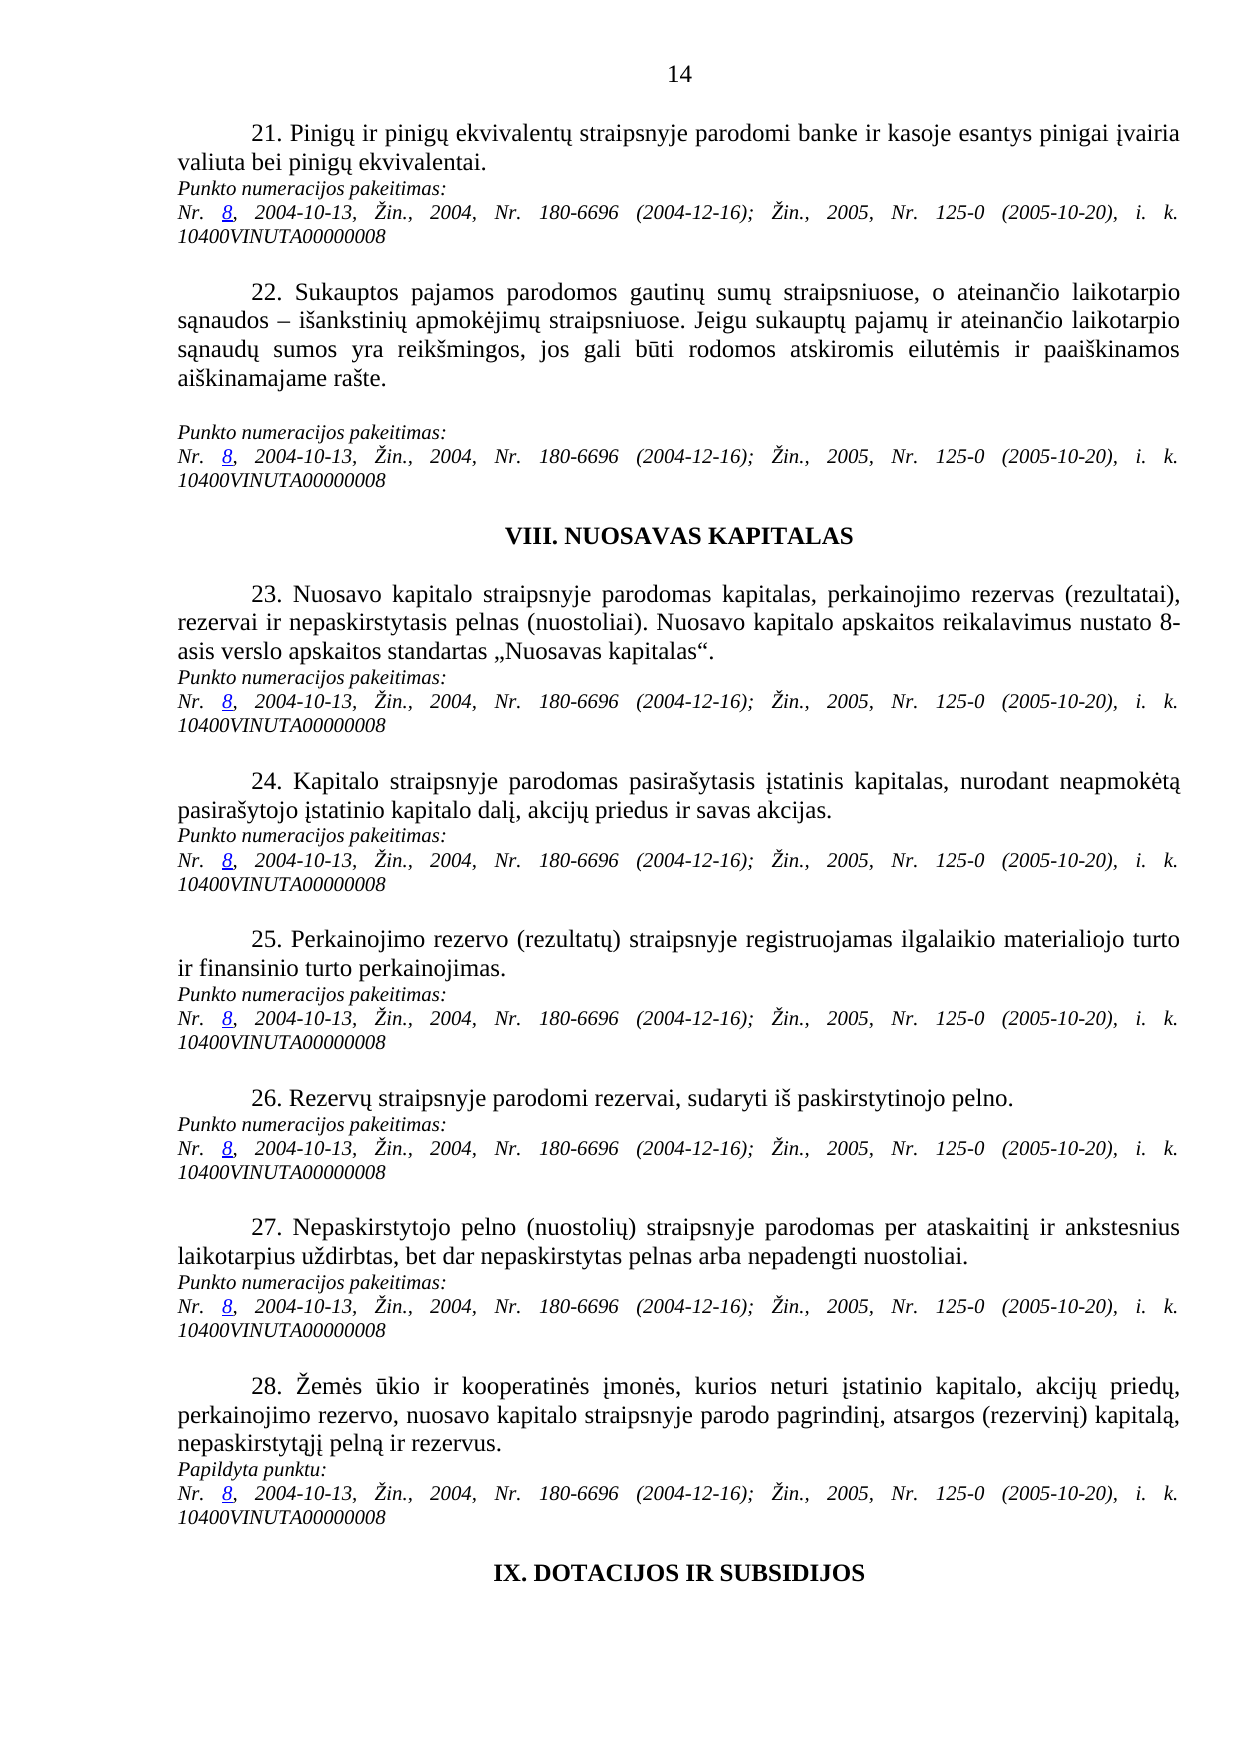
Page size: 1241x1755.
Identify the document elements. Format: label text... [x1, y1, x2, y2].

text 25. Perkainojimo rezervo (rezultatų) straipsnyje registruojamas ilgalaikio materialiojo turto ir finansinio turto perkainojimas. [177, 924, 1181, 982]
text Punkto numeracijos pakeitimas: [177, 823, 1181, 847]
text 28. Žemės ūkio ir kooperatinės įmonės, kurios neturi įstatinio kapitalo, akcijų priedų, perkainojimo rezervo, nuosavo kapitalo straipsnyje parodo pagrindinį, atsargos (rezervinį) kapitalą, nepaskirstytąjį pelną ir rezervus. [177, 1371, 1181, 1457]
text 22. Sukauptos pajamos parodomos gautinų sumų straipsniuose, o ateinančio laikotarpio sąnaudos – išankstinių apmokėjimų straipsniuose. Jeigu sukauptų pajamų ir ateinančio laikotarpio sąnaudų sumos yra reikšmingos, jos gali būti rodomos atskiromis eilutėmis ir paaiškinamos aiškinamajame rašte. [177, 277, 1181, 392]
text 24. Kapitalo straipsnyje parodomas pasirašytasis įstatinis kapitalas, nurodant neapmokėtą pasirašytojo įstatinio kapitalo dalį, akcijų priedus ir savas akcijas. [177, 766, 1181, 823]
text Nr. 8, 2004-10-13, Žin., 2004, Nr. 180-6696 (2004-12-16); Žin., 2005, Nr. 125-0 (2005-10-20), i. k. 10400VINUTA00000008 [177, 1006, 1181, 1054]
text 23. Nuosavo kapitalo straipsnyje parodomas kapitalas, perkainojimo rezervas (rezultatai), rezervai ir nepaskirstytasis pelnas (nuostoliai). Nuosavo kapitalo apskaitos reikalavimus nustato 8-asis verslo apskaitos standartas „Nuosavas kapitalas“. [177, 579, 1181, 665]
text Nr. 8, 2004-10-13, Žin., 2004, Nr. 180-6696 (2004-12-16); Žin., 2005, Nr. 125-0 (2005-10-20), i. k. 10400VINUTA00000008 [177, 1136, 1181, 1184]
text IX. DOTACIJOS IR SUBSIDIJOS [177, 1558, 1181, 1587]
text Nr. 8, 2004-10-13, Žin., 2004, Nr. 180-6696 (2004-12-16); Žin., 2005, Nr. 125-0 (2005-10-20), i. k. 10400VINUTA00000008 [177, 847, 1181, 896]
text Nr. 8, 2004-10-13, Žin., 2004, Nr. 180-6696 (2004-12-16); Žin., 2005, Nr. 125-0 (2005-10-20), i. k. 10400VINUTA00000008 [177, 444, 1181, 492]
text Nr. 8, 2004-10-13, Žin., 2004, Nr. 180-6696 (2004-12-16); Žin., 2005, Nr. 125-0 (2005-10-20), i. k. 10400VINUTA00000008 [177, 689, 1181, 737]
text 26. Rezervų straipsnyje parodomi rezervai, sudaryti iš paskirstytinojo pelno. [177, 1083, 1181, 1112]
text 27. Nepaskirstytojo pelno (nuostolių) straipsnyje parodomas per ataskaitinį ir ankstesnius laikotarpius uždirbtas, bet dar nepaskirstytas pelnas arba nepadengti nuostoliai. [177, 1212, 1181, 1270]
text Punkto numeracijos pakeitimas: [177, 176, 1181, 200]
text Punkto numeracijos pakeitimas: [177, 982, 1181, 1006]
text Punkto numeracijos pakeitimas: [177, 665, 1181, 689]
text Nr. 8, 2004-10-13, Žin., 2004, Nr. 180-6696 (2004-12-16); Žin., 2005, Nr. 125-0 (2005-10-20), i. k. 10400VINUTA00000008 [177, 1481, 1181, 1529]
text 21. Pinigų ir pinigų ekvivalentų straipsnyje parodomi banke ir kasoje esantys pinigai įvairia valiuta bei pinigų ekvivalentai. [177, 118, 1181, 176]
text Papildyta punktu: [177, 1457, 1181, 1481]
text VIII. NUOSAVAS KAPITALAS [177, 521, 1181, 550]
text Punkto numeracijos pakeitimas: [177, 1270, 1181, 1294]
text Punkto numeracijos pakeitimas: [177, 1112, 1181, 1136]
text Punkto numeracijos pakeitimas: [177, 420, 1181, 444]
text Nr. 8, 2004-10-13, Žin., 2004, Nr. 180-6696 (2004-12-16); Žin., 2005, Nr. 125-0 (2005-10-20), i. k. 10400VINUTA00000008 [177, 1294, 1181, 1342]
text Nr. 8, 2004-10-13, Žin., 2004, Nr. 180-6696 (2004-12-16); Žin., 2005, Nr. 125-0 (2005-10-20), i. k. 10400VINUTA00000008 [177, 200, 1181, 248]
